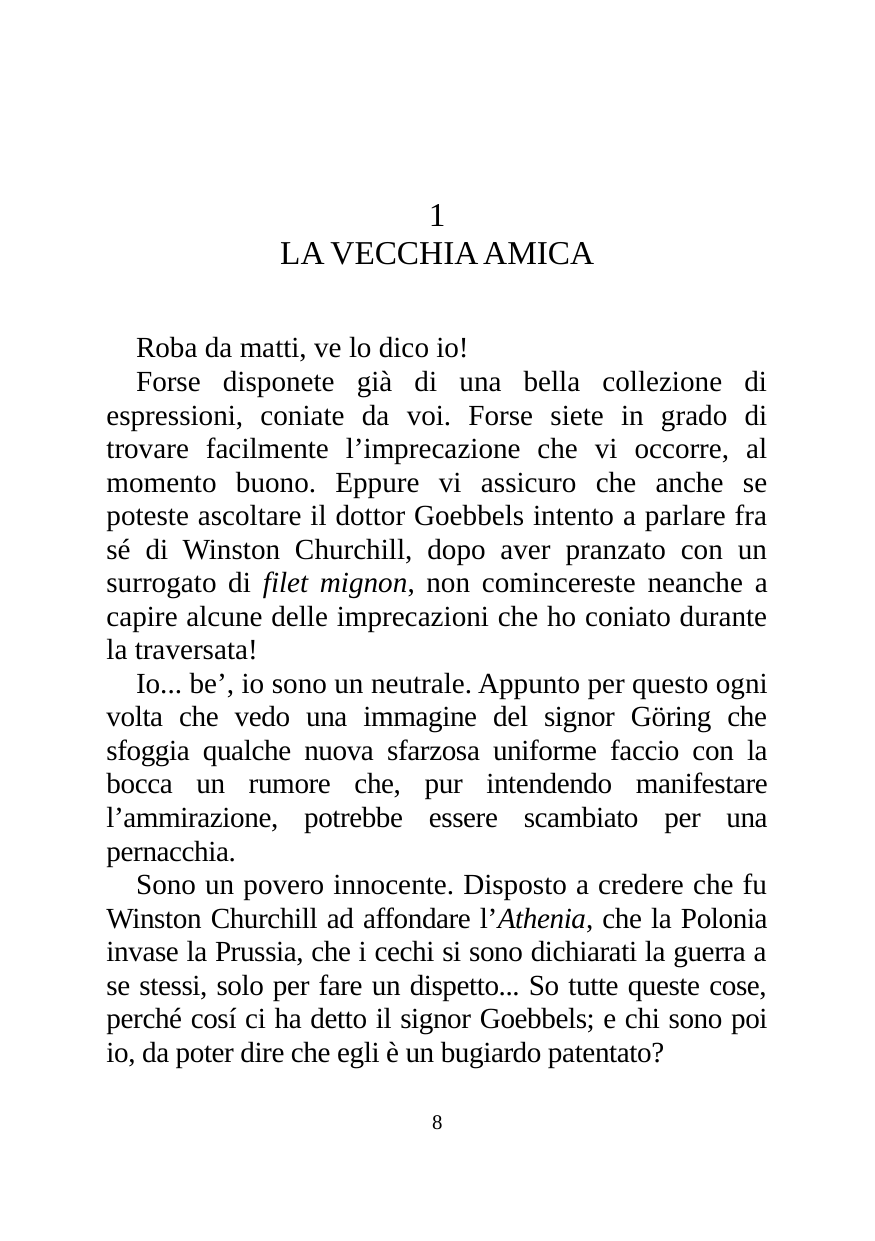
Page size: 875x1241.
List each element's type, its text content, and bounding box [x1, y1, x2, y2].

text Forse disponete già di una bella collezione di espressioni, coniate da voi. Forse siete in grado di trovare facilmente l’imprecazione che vi occorre, al momento buono. Eppure vi assicuro che anche se poteste ascoltare il dottor Goebbels intento a parlare fra sé di Winston Churchill, dopo aver pranzato con un surrogato di filet mignon, non comincereste neanche a capire alcune delle imprecazioni che ho coniato durante la traversata! [106, 364, 768, 666]
text Io... be’, io sono un neutrale. Appunto per questo ogni volta che vedo una immagine del signor Göring che sfoggia qualche nuova sfarzosa uniforme faccio con la bocca un rumore che, pur intendendo manifestare l’ammirazione, potrebbe essere scambiato per una pernacchia. [106, 666, 768, 867]
text Roba da matti, ve lo dico io! [106, 331, 768, 364]
text Sono un povero innocente. Disposto a credere che fu Winston Churchill ad affondare l’Athenia, che la Polonia invase la Prussia, che i cechi si sono dichiarati la guerra a se stessi, solo per fare un dispetto... So tutte queste cose, perché cosí ci ha detto il signor Goebbels; e chi sono poi io, da poter dire che egli è un bugiardo patentato? [106, 867, 768, 1068]
subtitle 1 LA VECCHIA AMICA [106, 195, 768, 271]
